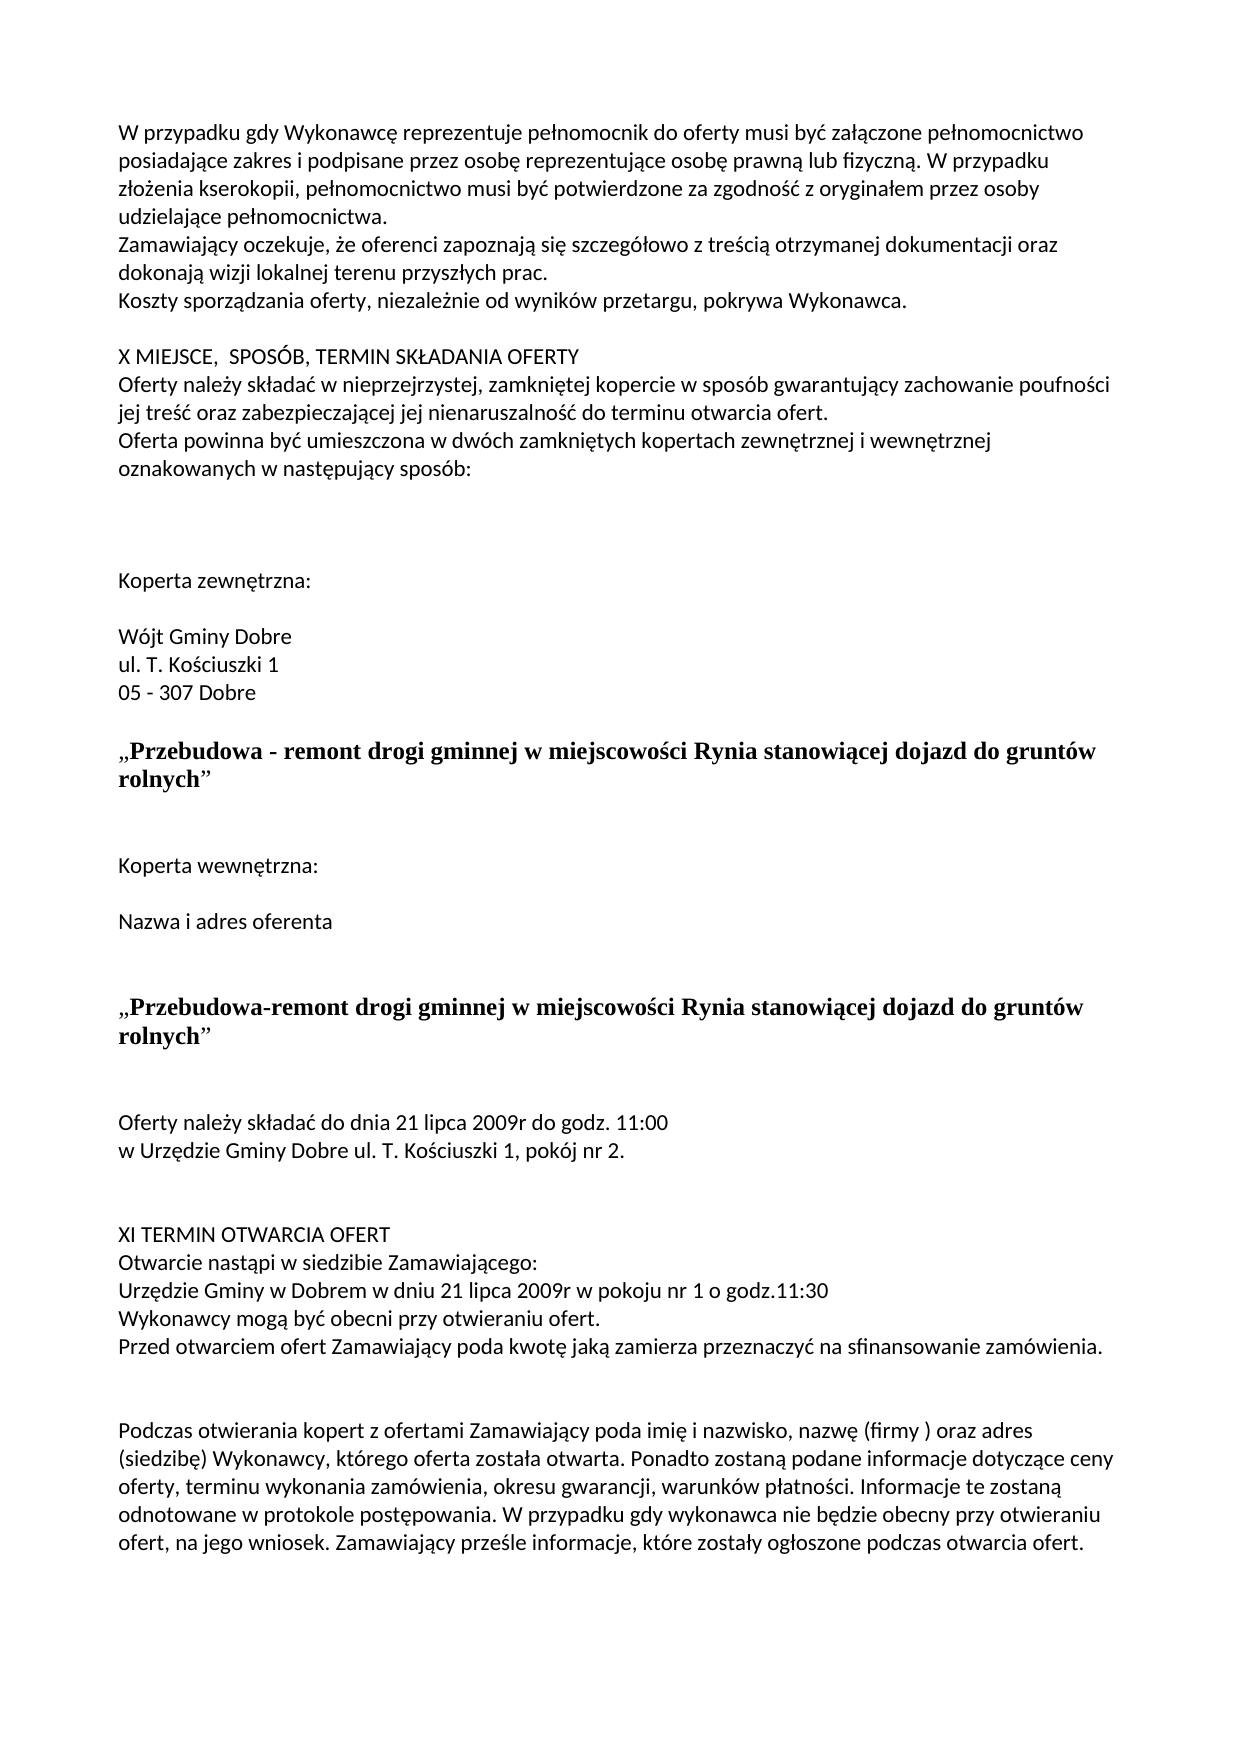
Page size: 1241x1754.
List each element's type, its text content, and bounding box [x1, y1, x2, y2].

text Zamawiający oczekuje, że oferenci zapoznają się szczegółowo z treścią otrzymanej dokumentacji oraz dokonają wizji lokalnej terenu przyszłych prac. [118, 230, 1122, 286]
text ul. T. Kościuszki 1 [118, 651, 1122, 678]
text Koperta wewnętrzna: [118, 851, 1122, 879]
text Oferta powinna być umieszczona w dwóch zamkniętych kopertach zewnętrznej i wewnętrznej oznakowanych w następujący sposób: [118, 426, 1122, 482]
text Oferty należy składać do dnia 21 lipca 2009r do godz. 11:00 [118, 1108, 1122, 1136]
text Koszty sporządzania oferty, niezależnie od wyników przetargu, pokrywa Wykonawca. [118, 286, 1122, 314]
text Wójt Gminy Dobre [118, 622, 1122, 651]
text Koperta zewnętrzna: [118, 566, 1122, 594]
text W przypadku gdy Wykonawcę reprezentuje pełnomocnik do oferty musi być załączone pełnomocnictwo posiadające zakres i podpisane przez osobę reprezentujące osobę prawną lub fizyczną. W przypadku złożenia kserokopii, pełnomocnictwo musi być potwierdzone za zgodność z oryginałem przez osoby udzielające pełnomocnictwa. [118, 118, 1122, 230]
text „Przebudowa-remont drogi gminnej w miejscowości Rynia stanowiącej dojazd do gruntów rolnych” [118, 992, 1122, 1050]
text Podczas otwierania kopert z ofertami Zamawiający poda imię i nazwisko, nazwę (firmy ) oraz adres (siedzibę) Wykonawcy, którego oferta została otwarta. Ponadto zostaną podane informacje dotyczące ceny oferty, terminu wykonania zamówienia, okresu gwarancji, warunków płatności. Informacje te zostaną odnotowane w protokole postępowania. W przypadku gdy wykonawca nie będzie obecny przy otwieraniu ofert, na jego wniosek. Zamawiający prześle informacje, które zostały ogłoszone podczas otwarcia ofert. [118, 1416, 1122, 1556]
text Urzędzie Gminy w Dobrem w dniu 21 lipca 2009r w pokoju nr 1 o godz.11:30 [118, 1276, 1122, 1304]
text w Urzędzie Gminy Dobre ul. T. Kościuszki 1, pokój nr 2. [118, 1136, 1122, 1164]
text „Przebudowa - remont drogi gminnej w miejscowości Rynia stanowiącej dojazd do gruntów rolnych” [118, 736, 1122, 793]
text XI TERMIN OTWARCIA OFERT [118, 1220, 1122, 1248]
text Wykonawcy mogą być obecni przy otwieraniu ofert. [118, 1304, 1122, 1332]
text Przed otwarciem ofert Zamawiający poda kwotę jaką zamierza przeznaczyć na sfinansowanie zamówienia. [118, 1332, 1122, 1360]
text X MIEJSCE, SPOSÓB, TERMIN SKŁADANIA OFERTY [118, 342, 1122, 370]
text Nazwa i adres oferenta [118, 907, 1122, 935]
text Oferty należy składać w nieprzejrzystej, zamkniętej kopercie w sposób gwarantujący zachowanie poufności jej treść oraz zabezpieczającej jej nienaruszalność do terminu otwarcia ofert. [118, 370, 1122, 426]
text 05 - 307 Dobre [118, 678, 1122, 707]
text Otwarcie nastąpi w siedzibie Zamawiającego: [118, 1248, 1122, 1276]
